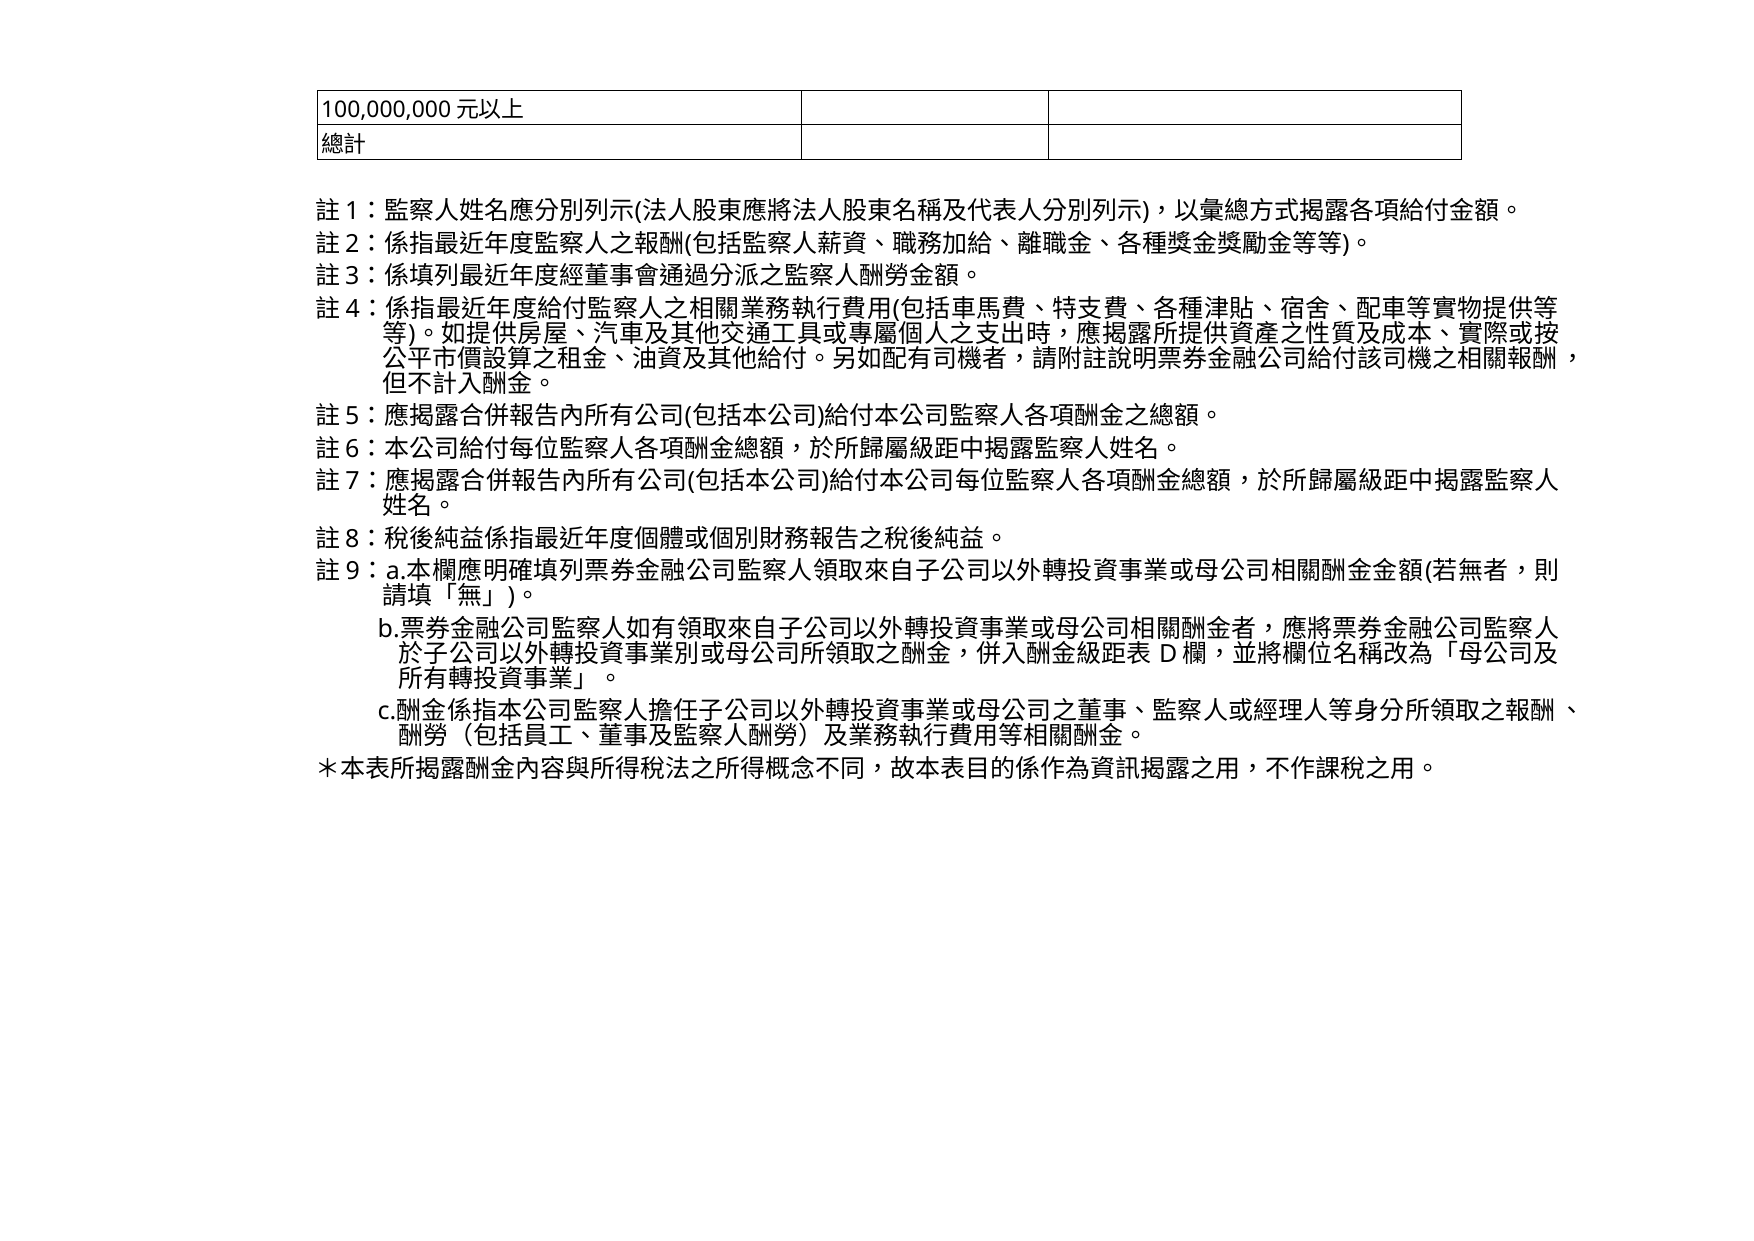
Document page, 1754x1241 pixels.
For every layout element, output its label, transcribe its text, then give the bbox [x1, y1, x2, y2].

text 註5：應揭露合併報告內所有公司(包括本公司)給付本公司監察人各項酬金之總額。 [315, 405, 1560, 430]
text ＊本表所揭露酬金內容與所得稅法之所得概念不同，故本表目的係作為資訊揭露之用，不作課稅之用。 [315, 757, 1560, 782]
table_cell [1049, 125, 1461, 159]
text 註6：本公司給付每位監察人各項酬金總額，於所歸屬級距中揭露監察人姓名。 [315, 437, 1560, 462]
table_cell 總計 [318, 125, 801, 159]
table_cell 100,000,000元以上 [318, 91, 801, 124]
text b.票券金融公司監察人如有領取來自子公司以外轉投資事業或母公司相關酬金者，應將票券金融公司監察人於子公司以外轉投資事業別或母公司所領取之酬金，併入酬金級距表D欄，並將欄位名稱改為「母公司及所有轉投資事業」。 [377, 617, 1560, 692]
text 註7：應揭露合併報告內所有公司(包括本公司)給付本公司每位監察人各項酬金總額，於所歸屬級距中揭露監察人姓名。 [315, 470, 1560, 520]
text 註3：係填列最近年度經董事會通過分派之監察人酬勞金額。 [315, 265, 1560, 290]
table_cell [802, 91, 1048, 124]
text c.酬金係指本公司監察人擔任子公司以外轉投資事業或母公司之董事、監察人或經理人等身分所領取之報酬、酬勞（包括員工、董事及監察人酬勞）及業務執行費用等相關酬金。 [377, 700, 1560, 750]
text 註1：監察人姓名應分別列示(法人股東應將法人股東名稱及代表人分別列示)，以彙總方式揭露各項給付金額。 [315, 200, 1560, 225]
table_cell [802, 125, 1048, 159]
text 註8：稅後純益係指最近年度個體或個別財務報告之稅後純益。 [315, 527, 1560, 552]
text 註4：係指最近年度給付監察人之相關業務執行費用(包括車馬費、特支費、各種津貼、宿舍、配車等實物提供等等)。如提供房屋、汽車及其他交通工具或專屬個人之支出時，應揭露所提供資產之性質及成本、實際或按公平市價設算之租金、油資及其他給付。另如配有司機者，請附註說明票券金融公司給付該司機之相關報酬，但不計入酬金。 [315, 297, 1560, 397]
text 註2：係指最近年度監察人之報酬(包括監察人薪資、職務加給、離職金、各種獎金獎勵金等等)。 [315, 232, 1560, 257]
text 註9：a.本欄應明確填列票券金融公司監察人領取來自子公司以外轉投資事業或母公司相關酬金金額(若無者，則請填「無」)。 [315, 560, 1560, 610]
table_cell [1049, 91, 1461, 124]
